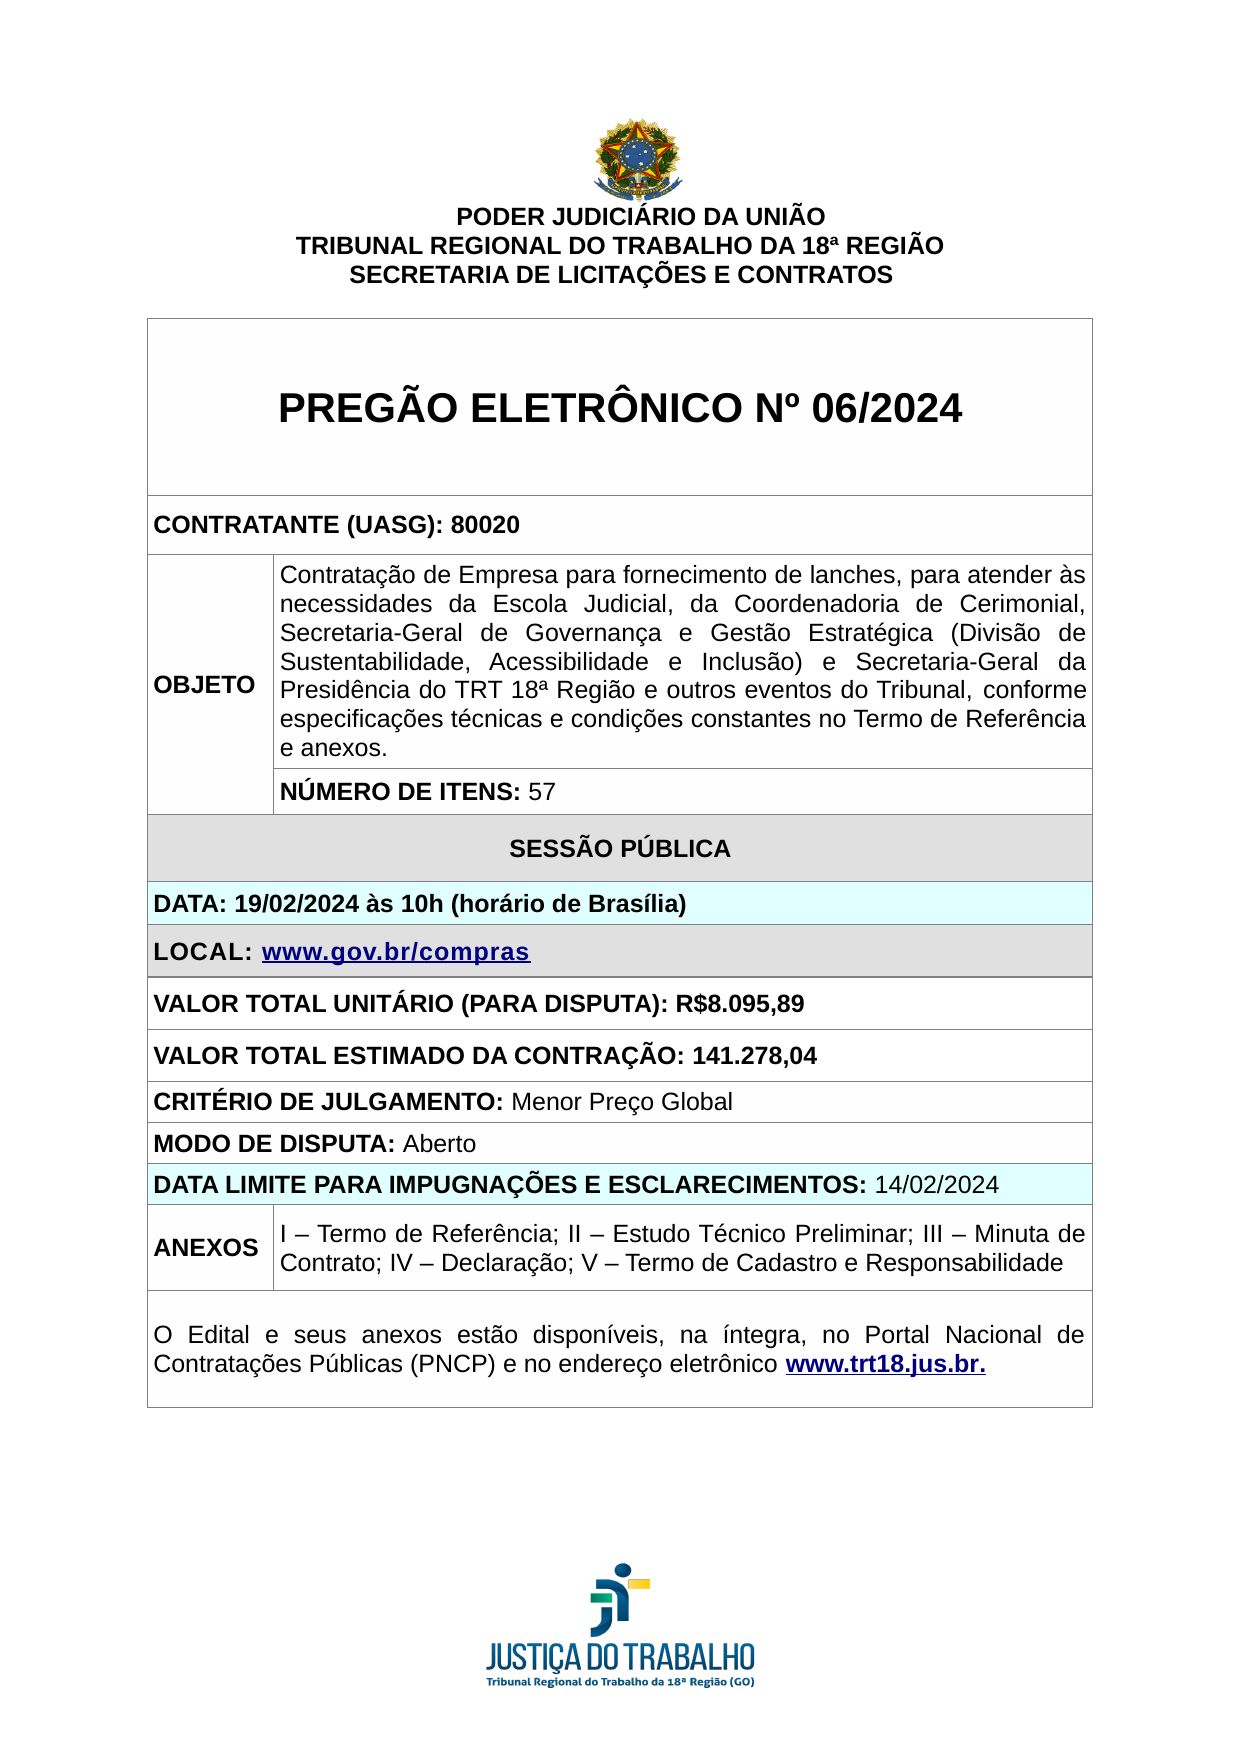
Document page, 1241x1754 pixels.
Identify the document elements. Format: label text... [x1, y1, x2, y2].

table_cell Contratação de Empresa para fornecimento de lanches, para atender às necessidades da Escola Judicial, da Coordenadoria de Cerimonial, Secretaria-Geral de Governança e Gestão Estratégica (Divisão de Sustentabilidade, Acessibilidade e Inclusão) e Secretaria-Geral da Presidência do TRT 18ª Região e outros eventos do Tribunal, conforme especificações técnicas e condições constantes no Termo de Referência e anexos. [274, 555, 1092, 767]
table_cell I – Termo de Referência; II – Estudo Técnico Preliminar; III – Minuta de Contrato; IV – Declaração; V – Termo de Cadastro e Responsabilidade [274, 1205, 1092, 1290]
table_cell O Edital e seus anexos estão disponíveis, na íntegra, no Portal Nacional de Contratações Públicas (PNCP) e no endereço eletrônico www.trt18.jus.br. [148, 1291, 1092, 1407]
table_header PREGÃO ELETRÔNICO Nº 06/2024 [148, 319, 1092, 495]
table_cell DATA: 19/02/2024 às 10h (horário de Brasília) [148, 882, 1092, 924]
table_cell OBJETO [148, 555, 273, 814]
table_cell SESSÃO PÚBLICA [148, 815, 1092, 881]
table_cell MODO DE DISPUTA: Aberto [148, 1123, 1092, 1163]
table_cell LOCAL: www.gov.br/compras [148, 925, 1092, 976]
table_cell VALOR TOTAL UNITÁRIO (PARA DISPUTA): R$8.095,89 [148, 978, 1092, 1028]
table_cell CONTRATANTE (UASG): 80020 [148, 496, 1092, 554]
table_cell NÚMERO DE ITENS: 57 [274, 769, 1092, 814]
table_cell ANEXOS [148, 1205, 273, 1290]
table_cell VALOR TOTAL ESTIMADO DA CONTRAÇÃO: 141.278,04 [148, 1030, 1092, 1081]
table_cell DATA LIMITE PARA IMPUGNAÇÕES E ESCLARECIMENTOS: 14/02/2024 [148, 1164, 1092, 1204]
table_cell CRITÉRIO DE JULGAMENTO: Menor Preço Global [148, 1082, 1092, 1122]
picture [478, 1559, 762, 1692]
